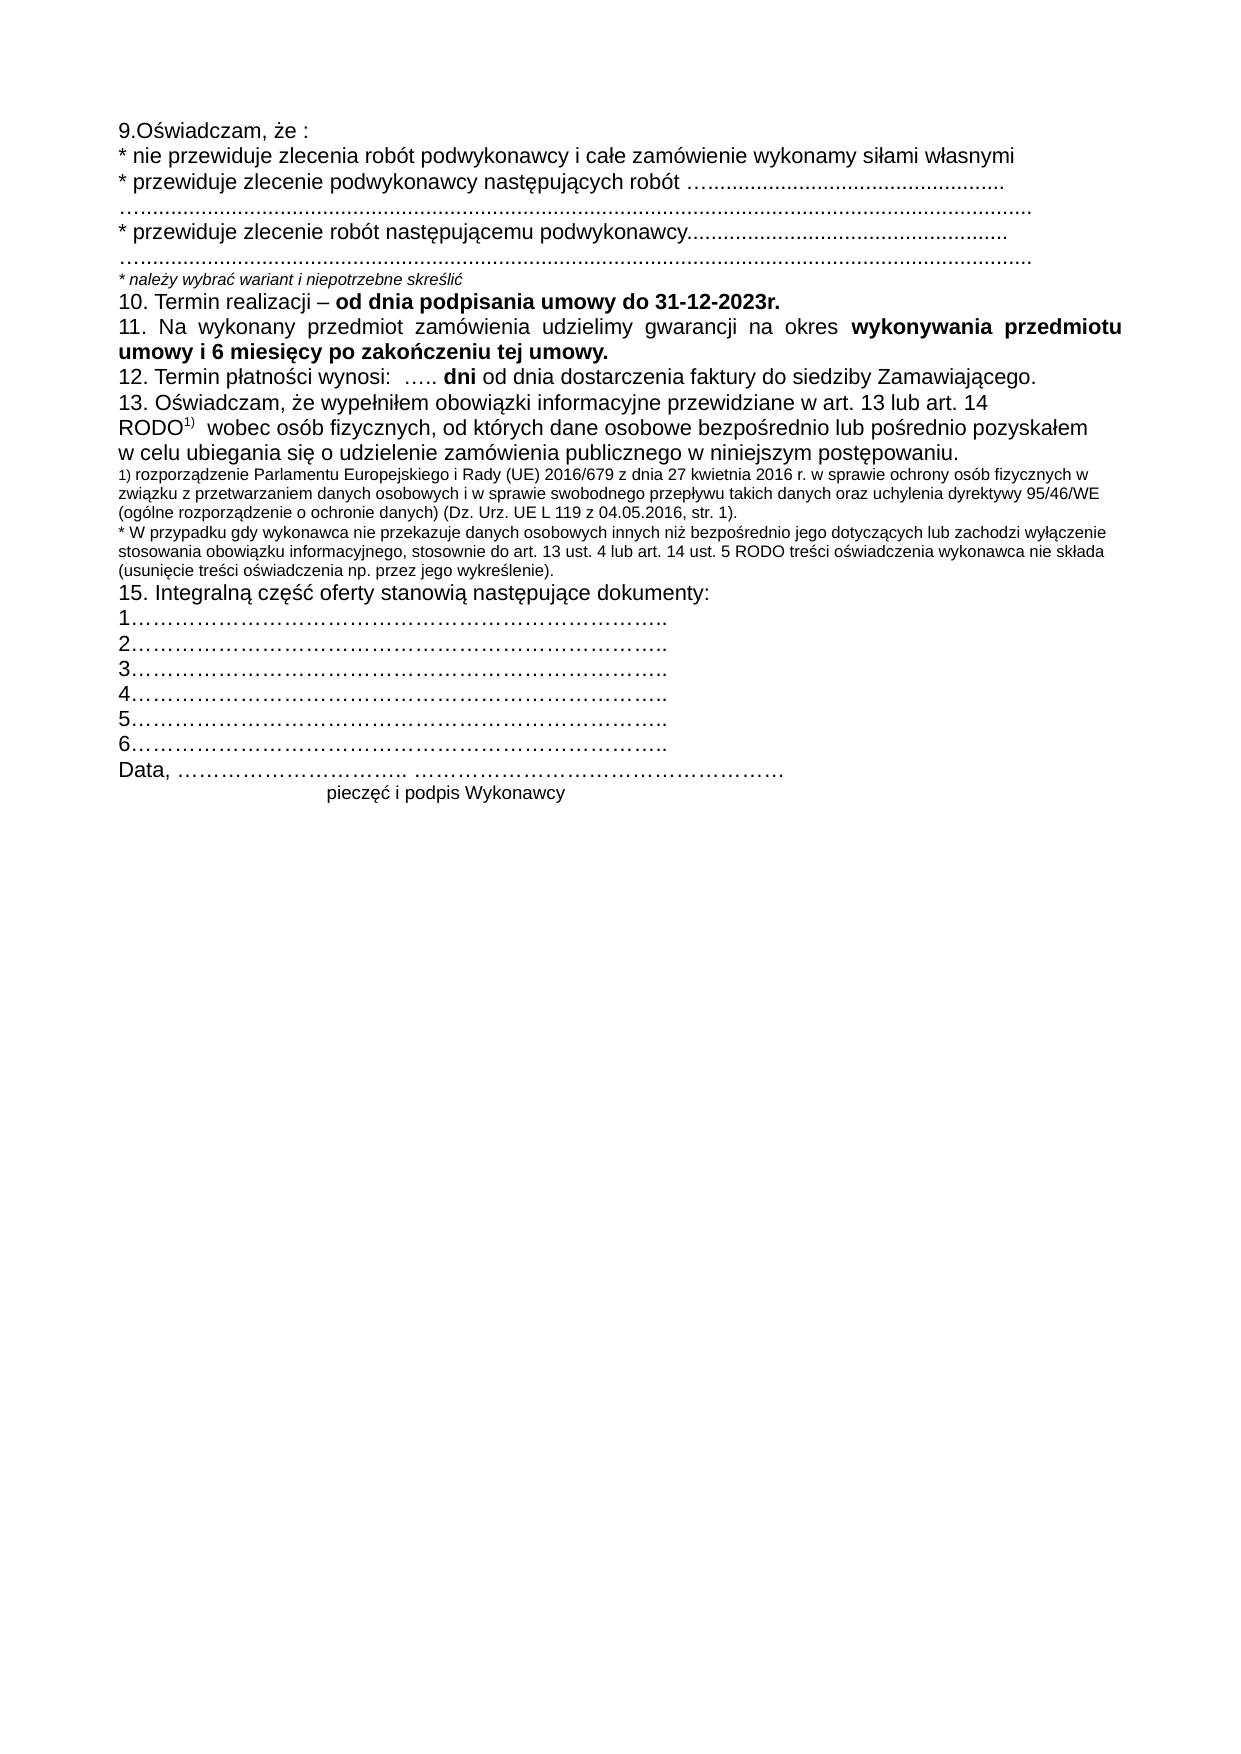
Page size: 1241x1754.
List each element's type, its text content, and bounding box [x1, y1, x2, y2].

text 12. Termin płatności wynosi: ….. dni od dnia dostarczenia faktury do siedziby Zamawiającego. [118, 364, 1122, 389]
text 2……………………………………………………………….. [118, 630, 1122, 656]
text 1……………………………………………………………….. [118, 605, 1122, 630]
text RODO1) wobec osób fizycznych, od których dane osobowe bezpośrednio lub pośrednio pozyskałem w celu ubiegania się o udzielenie zamówienia publicznego w niniejszym postępowaniu. [118, 414, 1122, 465]
text * W przypadku gdy wykonawca nie przekazuje danych osobowych innych niż bezpośrednio jego dotyczących lub zachodzi wyłączenie stosowania obowiązku informacyjnego, stosownie do art. 13 ust. 4 lub art. 14 ust. 5 RODO treści oświadczenia wykonawca nie składa (usunięcie treści oświadczenia np. przez jego wykreślenie). [118, 522, 1122, 580]
text 10. Termin realizacji – od dnia podpisania umowy do 31-12-2023r. [118, 288, 1122, 314]
text * przewiduje zlecenie podwykonawcy następujących robót …................................................. [118, 168, 1122, 194]
text pieczęć i podpis Wykonawcy [118, 782, 1122, 803]
text 3……………………………………………………………….. [118, 656, 1122, 681]
text 6……………………………………………………………….. [118, 731, 1122, 756]
text 5……………………………………………………………….. [118, 706, 1122, 731]
text …................................................................................................................................................... [118, 244, 1122, 269]
text 4……………………………………………………………….. [118, 681, 1122, 706]
text Data, ………………………….. …………………………………………… [118, 756, 1122, 782]
text * należy wybrać wariant i niepotrzebne skreślić [118, 269, 1122, 288]
text 15. Integralną część oferty stanowią następujące dokumenty: [118, 580, 1122, 605]
text 13. Oświadczam, że wypełniłem obowiązki informacyjne przewidziane w art. 13 lub art. 14 [118, 389, 1122, 414]
text 1) rozporządzenie Parlamentu Europejskiego i Rady (UE) 2016/679 z dnia 27 kwietnia 2016 r. w sprawie ochrony osób fizycznych w związku z przetwarzaniem danych osobowych i w sprawie swobodnego przepływu takich danych oraz uchylenia dyrektywy 95/46/WE (ogólne rozporządzenie o ochronie danych) (Dz. Urz. UE L 119 z 04.05.2016, str. 1). [118, 465, 1122, 522]
text * nie przewiduje zlecenia robót podwykonawcy i całe zamówienie wykonamy siłami własnymi [118, 143, 1122, 168]
text * przewiduje zlecenie robót następującemu podwykonawcy..................................................... [118, 219, 1122, 244]
text 11. Na wykonany przedmiot zamówienia udzielimy gwarancji na okres wykonywania przedmiotu umowy i 6 miesięcy po zakończeniu tej umowy. [118, 314, 1122, 364]
text …................................................................................................................................................... [118, 194, 1122, 219]
text 9.Oświadczam, że : [118, 118, 1122, 143]
